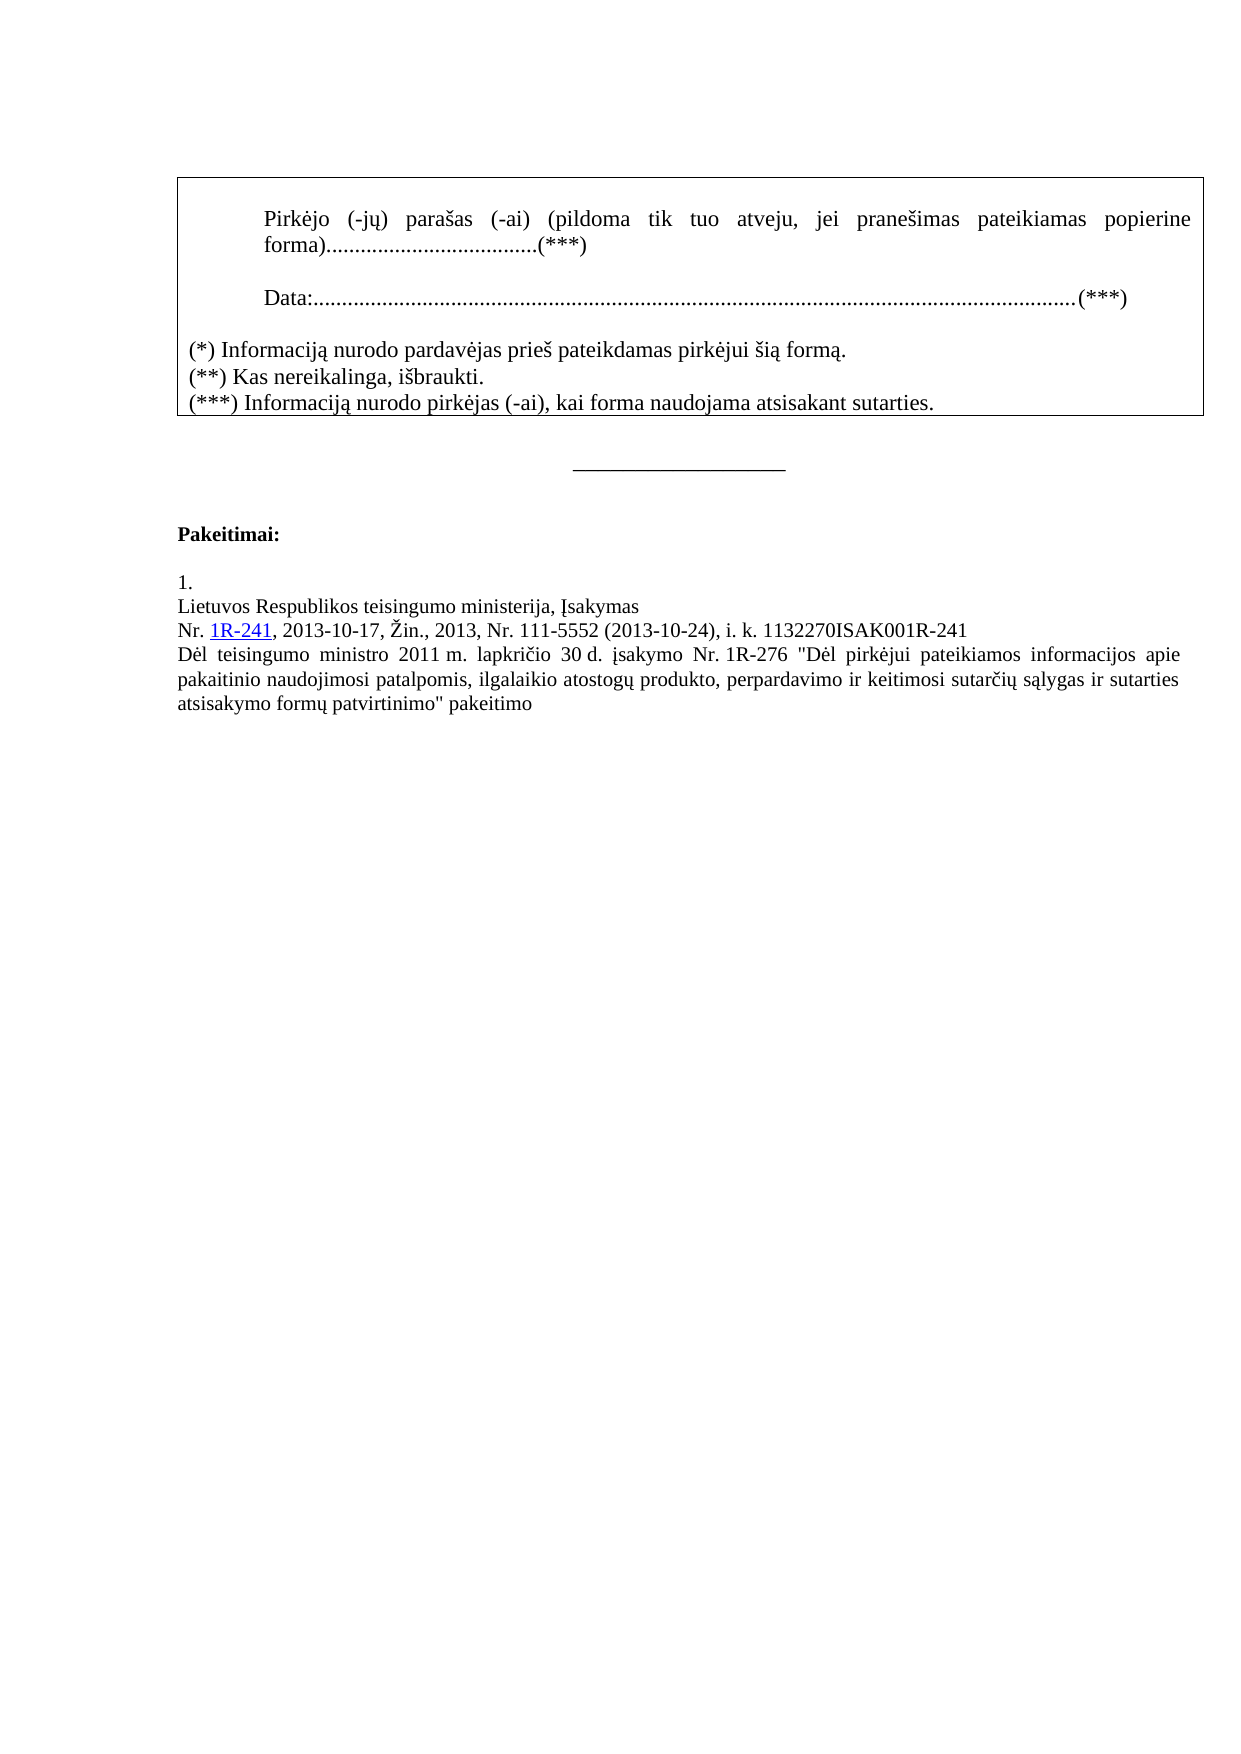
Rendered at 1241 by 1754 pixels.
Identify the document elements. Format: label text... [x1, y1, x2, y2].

text 1. [177, 570, 1181, 594]
text Pakeitimai: [177, 522, 1181, 546]
text _________________ [177, 445, 1181, 474]
table_cell Pranešimas apie sutarties atsisakymą Kam: (pardavėjo vardas, pavardė ir gyvenamosios vietos adresas, jeigu pardavėjas fizinis asmuo, ar pavadinimas, buveinė (adresas), jeigu pardavėjas juridinis asmuo): (*). Aš / Mes (**) pranešu / pranešame (**), kad nusprendžiau / nusprendėme (**) atsisakyti su Jumis sudarytos sutarties. Sutarties sudarymo data: (*) Pirkėjo (-jų) vardas (-ai), pavardė (-ės): (***) Pirkėjo (-jų) adresas (-ai): (***) Pirkėjo (-jų) parašas (-ai) (pildoma tik tuo atveju, jei pranešimas pateikiamas popierine forma).....................................(***) Data: (***) (*) Informaciją nurodo pardavėjas prieš pateikdamas pirkėjui šią formą. (**) Kas nereikalinga, išbraukti. (***) Informaciją nurodo pirkėjas (-ai), kai forma naudojama atsisakant sutarties. [178, 178, 1203, 415]
text Nr. 1R-241, 2013-10-17, Žin., 2013, Nr. 111-5552 (2013-10-24), i. k. 1132270ISAK001R-241 [177, 618, 1181, 642]
text Lietuvos Respublikos teisingumo ministerija, Įsakymas [177, 594, 1181, 618]
text Dėl teisingumo ministro 2011 m. lapkričio 30 d. įsakymo Nr. 1R-276 "Dėl pirkėjui pateikiamos informacijos apie pakaitinio naudojimosi patalpomis, ilgalaikio atostogų produkto, perpardavimo ir keitimosi sutarčių sąlygas ir sutarties atsisakymo formų patvirtinimo" pakeitimo [177, 642, 1181, 714]
